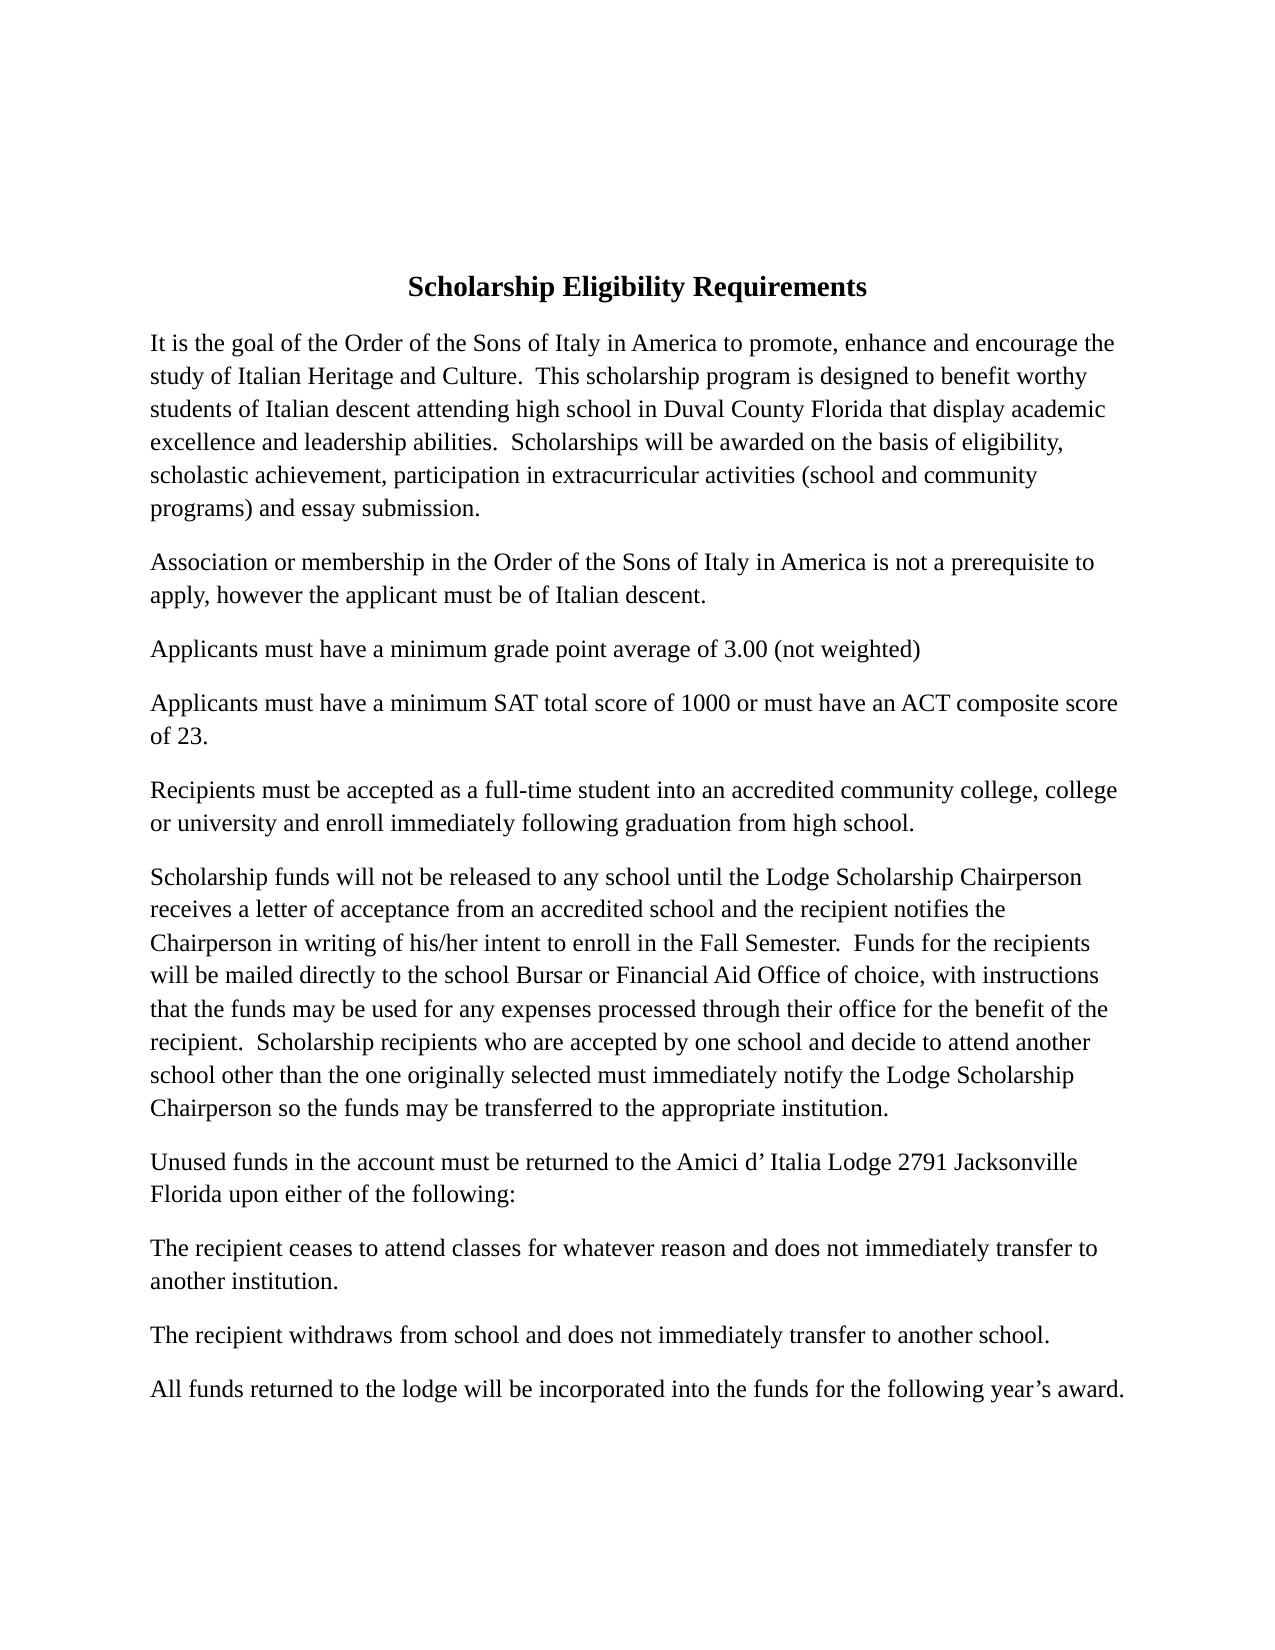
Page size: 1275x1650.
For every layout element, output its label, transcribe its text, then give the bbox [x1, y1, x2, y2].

text Applicants must have a minimum grade point average of 3.00 (not weighted) [150, 634, 1125, 663]
text All funds returned to the lodge will be incorporated into the funds for the following year’s award. [150, 1374, 1125, 1403]
text Scholarship funds will not be released to any school until the Lodge Scholarship Chairperson receives a letter of acceptance from an accredited school and the recipient notifies the Chairperson in writing of his/her intent to enroll in the Fall Semester. Funds for the recipients will be mailed directly to the school Bursar or Financial Aid Office of choice, with instructions that the funds may be used for any expenses processed through their office for the benefit of the recipient. Scholarship recipients who are accepted by one school and decide to attend another school other than the one originally selected must immediately notify the Lodge Scholarship Chairperson so the funds may be transferred to the appropriate institution. [150, 862, 1125, 1121]
text The recipient ceases to attend classes for whatever reason and does not immediately transfer to another institution. [150, 1233, 1125, 1295]
text Scholarship Eligibility Requirements [150, 269, 1125, 302]
text The recipient withdraws from school and does not immediately transfer to another school. [150, 1320, 1125, 1349]
text Unused funds in the account must be returned to the Amici d’ Italia Lodge 2791 Jacksonville Florida upon either of the following: [150, 1147, 1125, 1208]
text Applicants must have a minimum SAT total score of 1000 or must have an ACT composite score of 23. [150, 688, 1125, 749]
text Recipients must be accepted as a full-time student into an accredited community college, college or university and enroll immediately following graduation from high school. [150, 775, 1125, 836]
text Association or membership in the Order of the Sons of Italy in America is not a prerequisite to apply, however the applicant must be of Italian descent. [150, 547, 1125, 609]
text It is the goal of the Order of the Sons of Italy in America to promote, enhance and encourage the study of Italian Heritage and Culture. This scholarship program is designed to benefit worthy students of Italian descent attending high school in Duval County Florida that display academic excellence and leadership abilities. Scholarships will be awarded on the basis of eligibility, scholastic achievement, participation in extracurricular activities (school and community programs) and essay submission. [150, 328, 1125, 522]
